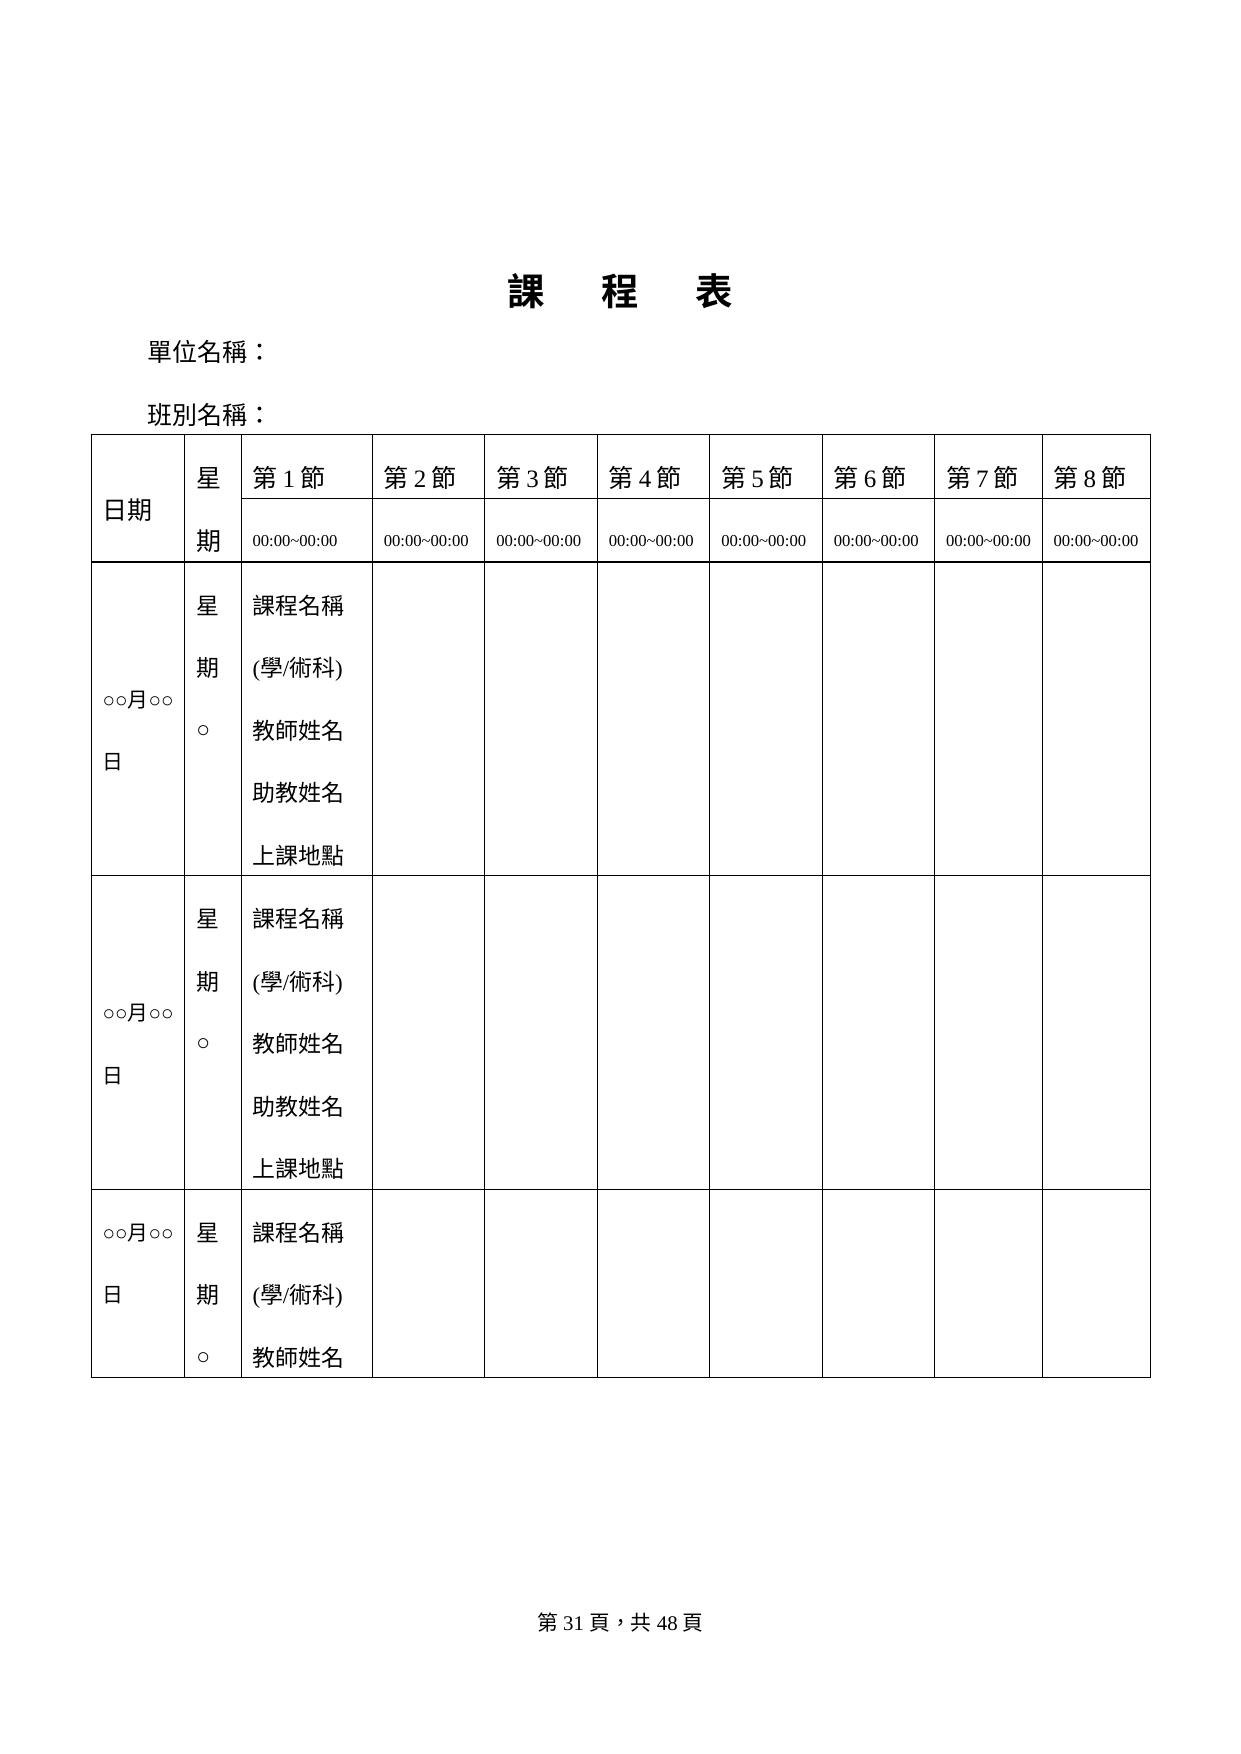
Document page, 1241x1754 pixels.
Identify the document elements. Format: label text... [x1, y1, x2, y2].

table_cell 星期○ [185, 876, 241, 1188]
table_cell [373, 876, 484, 1188]
table_header 第6節 [823, 435, 934, 498]
table_cell ○○月○○日 [92, 563, 184, 875]
table_header 第4節 [598, 435, 709, 498]
table_cell [598, 563, 709, 875]
table_cell [598, 876, 709, 1188]
table_cell [485, 1190, 597, 1377]
table_cell [823, 563, 934, 875]
table_header 第5節 [710, 435, 822, 498]
table_header 第3節 [485, 435, 597, 498]
table_cell ○○月○○日 [92, 876, 184, 1188]
table_header 星期 [185, 435, 241, 561]
table_cell [1043, 1190, 1150, 1377]
text 課 程 表 [148, 247, 1092, 309]
table_cell [935, 563, 1042, 875]
table_cell [935, 1190, 1042, 1377]
table_cell 星期○ [185, 1190, 241, 1377]
table_cell 00:00~00:00 [935, 499, 1042, 561]
text 單位名稱： [148, 309, 1092, 372]
text 班別名稱： [148, 372, 1092, 434]
table_cell 課程名稱 (學/術科) 教師姓名 助教姓名 上課地點 [242, 563, 372, 875]
table_header 第7節 [935, 435, 1042, 498]
table_cell 00:00~00:00 [1043, 499, 1150, 561]
table_header 第2節 [373, 435, 484, 498]
table_cell [710, 1190, 822, 1377]
table_header 日期 [92, 435, 184, 561]
table_cell 課程名稱 (學/術科) 教師姓名 助教姓名 上課地點 [242, 876, 372, 1188]
table_cell 00:00~00:00 [373, 499, 484, 561]
table_cell ○○月○○日 [92, 1190, 184, 1377]
table_cell [373, 563, 484, 875]
table_cell 00:00~00:00 [823, 499, 934, 561]
table_cell [485, 876, 597, 1188]
table_cell 星期○ [185, 563, 241, 875]
table_cell [710, 876, 822, 1188]
table_cell [935, 876, 1042, 1188]
table_cell [823, 876, 934, 1188]
table_cell [485, 563, 597, 875]
table_cell 00:00~00:00 [710, 499, 822, 561]
table_cell [598, 1190, 709, 1377]
table_cell [710, 563, 822, 875]
table_cell 00:00~00:00 [242, 499, 372, 561]
table_cell [1043, 876, 1150, 1188]
table_cell [373, 1190, 484, 1377]
table_header 第8節 [1043, 435, 1150, 498]
table_cell 00:00~00:00 [598, 499, 709, 561]
table_cell 00:00~00:00 [485, 499, 597, 561]
table_cell 課程名稱 (學/術科) 教師姓名 [242, 1190, 372, 1377]
table_cell [1043, 563, 1150, 875]
table_header 第1節 [242, 435, 372, 498]
table_cell [823, 1190, 934, 1377]
